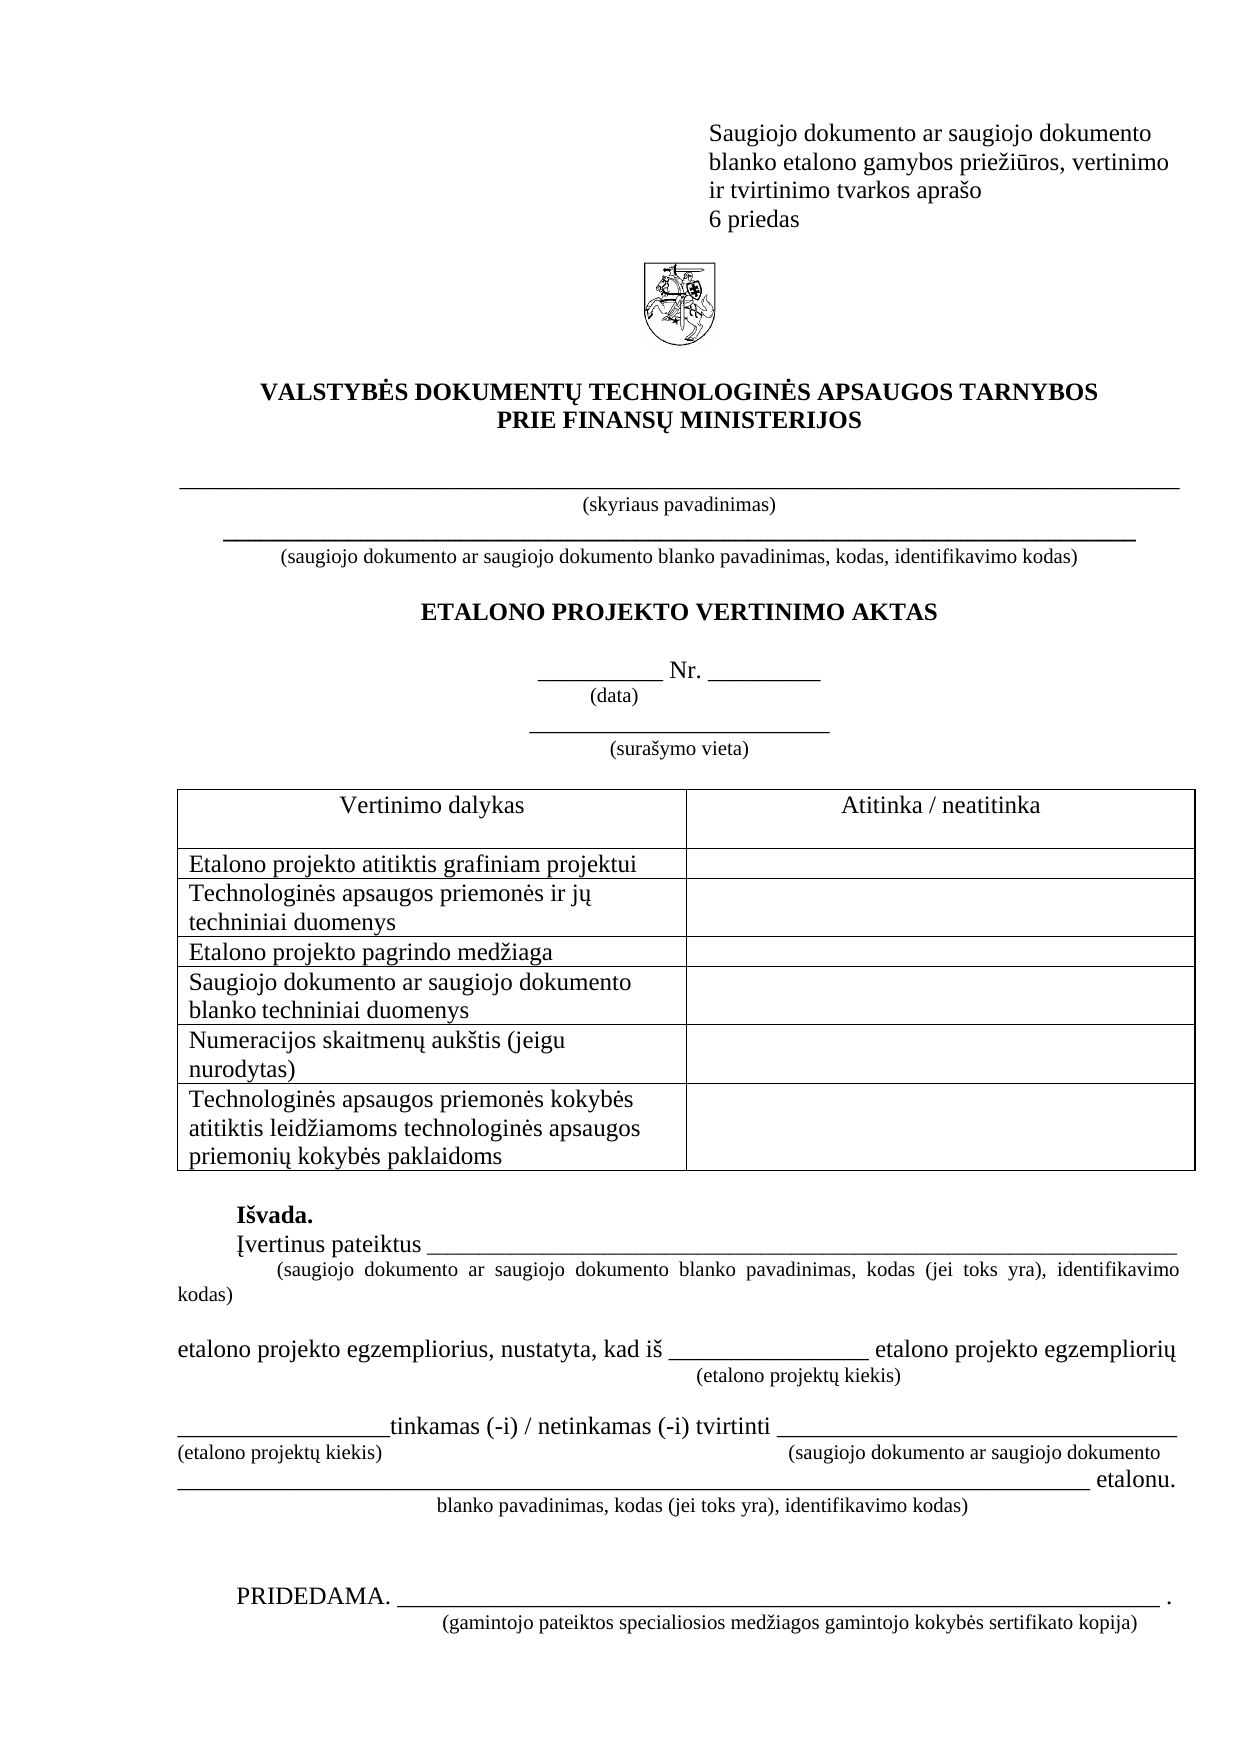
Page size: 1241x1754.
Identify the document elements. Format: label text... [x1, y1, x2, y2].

text VALSTYBĖS DOKUMENTŲ TECHNOLOGINĖS APSAUGOS TARNYBOS [177, 377, 1181, 405]
text ETALONO PROJEKTO VERTINIMO AKTAS [177, 597, 1181, 626]
table_cell [687, 1025, 1194, 1083]
text Išvada. [177, 1200, 1181, 1229]
text _________________________________________________________________________ [177, 516, 1181, 544]
text (etalono projektų kiekis) (saugiojo dokumento ar saugiojo dokumento [177, 1440, 1181, 1464]
table_cell Technologinės apsaugos priemonės kokybės atitiktis leidžiamoms technologinės apsaugos priemonių kokybės paklaidoms [178, 1084, 686, 1170]
table_header Vertinimo dalykas [178, 790, 686, 848]
text ________________________________________________________________________________ [177, 463, 1181, 492]
text 6 priedas [177, 204, 1181, 233]
table_header Atitinka / neatitinka [687, 790, 1194, 848]
text blanko pavadinimas, kodas (jei toks yra), identifikavimo kodas) [177, 1493, 1181, 1517]
text (data) [177, 683, 1181, 707]
text ________________________ [177, 707, 1181, 736]
text (gamintojo pateiktos specialiosios medžiagos gamintojo kokybės sertifikato kopija) [177, 1610, 1181, 1634]
table_cell Saugiojo dokumento ar saugiojo dokumento blanko techniniai duomenys [178, 967, 686, 1024]
text (saugiojo dokumento ar saugiojo dokumento blanko pavadinimas, kodas, identifikavimo kodas) [177, 544, 1181, 568]
table_cell Numeracijos skaitmenų aukštis (jeigu nurodytas) [178, 1025, 686, 1083]
text Saugiojo dokumento ar saugiojo dokumento [177, 118, 1181, 147]
text (surašymo vieta) [177, 736, 1181, 760]
table_cell Etalono projekto atitiktis grafiniam projektui [178, 849, 686, 877]
text _________________tinkamas (-i) / netinkamas (-i) tvirtinti ________________________________ [177, 1411, 1181, 1440]
table_cell Etalono projekto pagrindo medžiaga [178, 937, 686, 966]
text etalono projekto egzempliorius, nustatyta, kad iš ________________ etalono projekto egzempliorių [177, 1334, 1181, 1363]
text PRIE FINANSŲ MINISTERIJOS [177, 405, 1181, 434]
text Įvertinus pateiktus ________________________________________________________________________ [177, 1229, 1181, 1257]
table_cell Technologinės apsaugos priemonės ir jų techniniai duomenys [178, 879, 686, 936]
text blanko etalono gamybos priežiūros, vertinimo [177, 147, 1181, 176]
text (etalono projektų kiekis) [177, 1363, 1181, 1387]
table_cell [687, 849, 1194, 877]
text (saugiojo dokumento ar saugiojo dokumento blanko pavadinimas, kodas (jei toks yra), identifikavimo kodas) [177, 1257, 1181, 1306]
text _________________________________________________________________________ etalonu. [177, 1464, 1181, 1493]
table_cell [687, 937, 1194, 966]
text PRIDEDAMA. _____________________________________________________________ . [177, 1581, 1181, 1610]
text __________ Nr. _________ [177, 655, 1181, 683]
table_cell [687, 1084, 1194, 1170]
text ir tvirtinimo tvarkos aprašo [177, 176, 1181, 204]
text (skyriaus pavadinimas) [177, 492, 1181, 516]
table_cell [687, 967, 1194, 1024]
table_cell [687, 879, 1194, 936]
